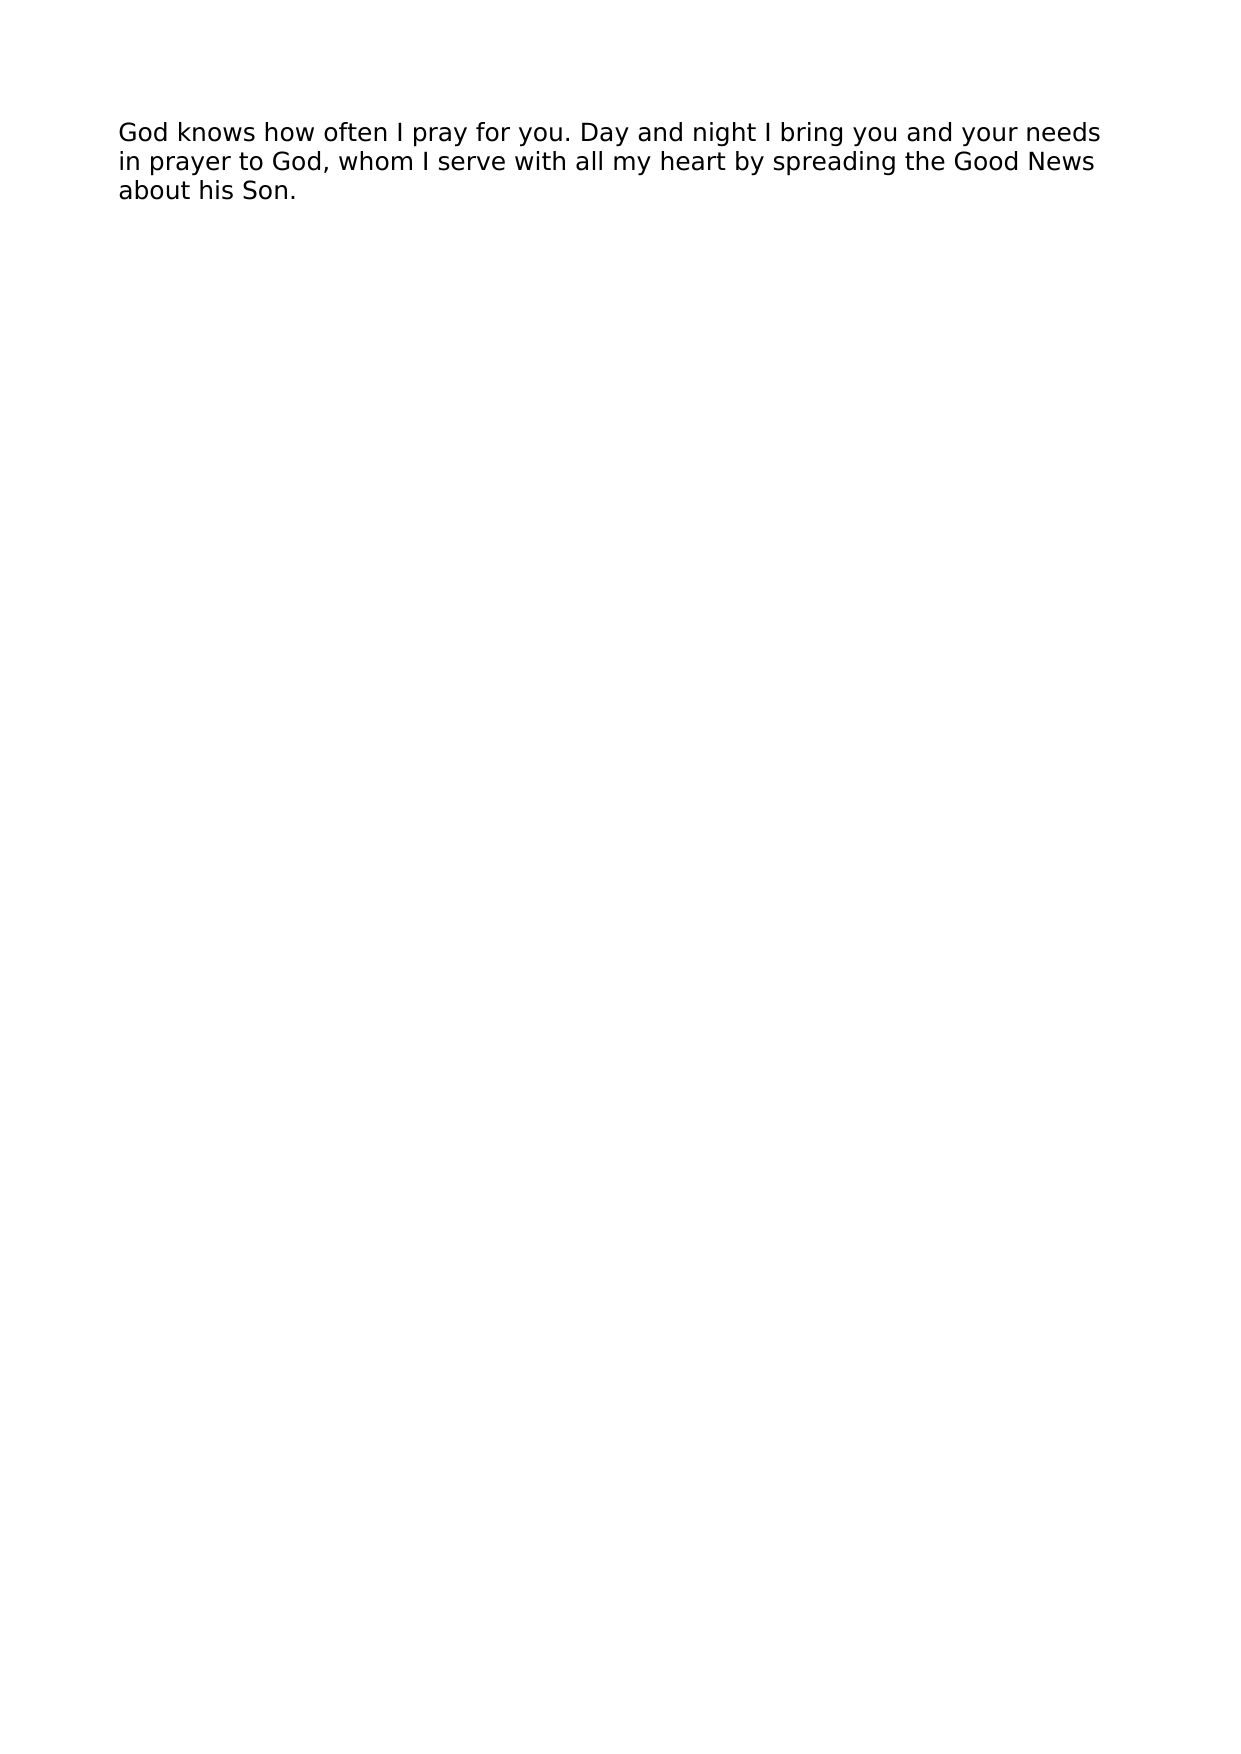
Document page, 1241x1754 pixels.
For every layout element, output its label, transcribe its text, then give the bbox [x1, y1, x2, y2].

text God knows how often I pray for you. Day and night I bring you and your needs in prayer to God, whom I serve with all my heart by spreading the Good News about his Son. [118, 118, 1122, 206]
